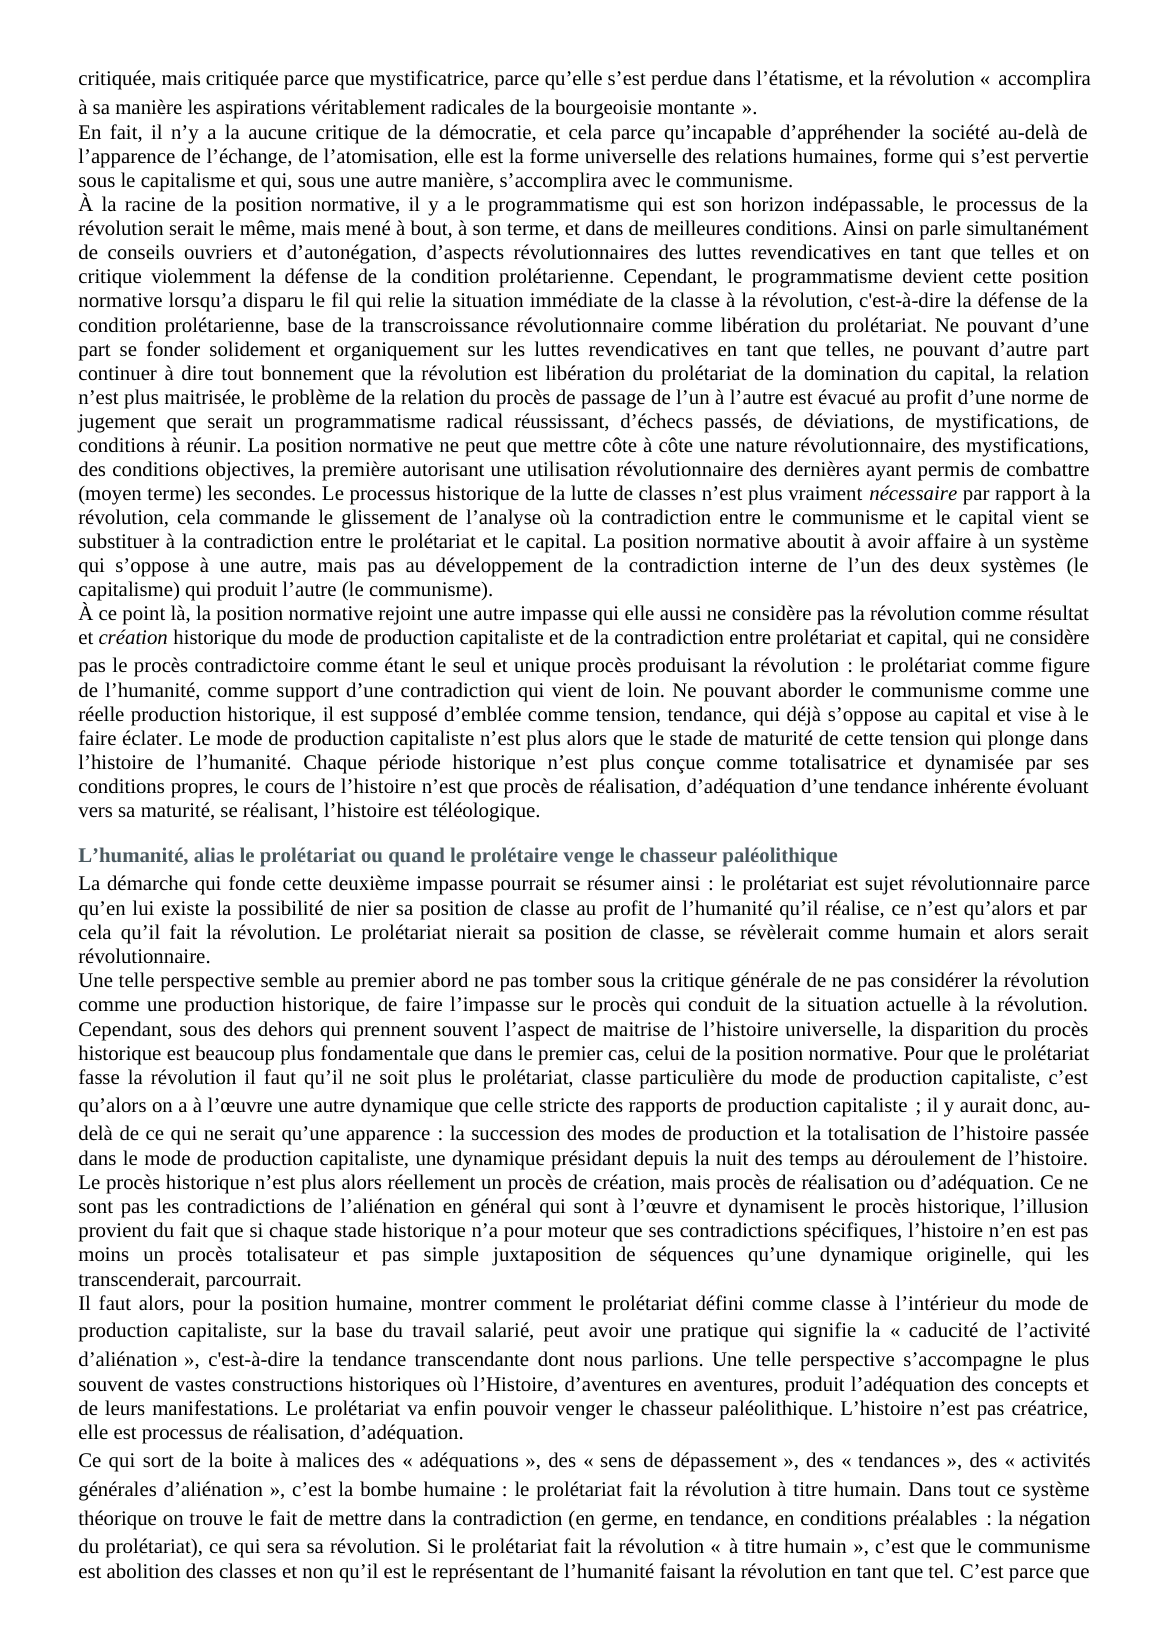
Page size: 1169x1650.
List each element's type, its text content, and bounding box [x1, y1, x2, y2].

subtitle L’humanité, alias le prolétariat ou quand le prolétaire venge le chasseur paléolithique [838, 843, 1091, 867]
text À ce point là, la position normative rejoint une autre impasse qui elle aussi ne considère pas la révolution comme résultat et création historique du mode de production capitaliste et de la contradiction entre prolétariat et capital, qui ne considère pas le procès contradictoire comme étant le seul et unique procès produisant la révolution : le prolétariat comme figure de l’humanité, comme support d’une contradiction qui vient de loin. Ne pouvant aborder le communisme comme une réelle production historique, il est supposé d’emblée comme tension, tendance, qui déjà s’oppose au capital et vise à le faire éclater. Le mode de production capitaliste n’est plus alors que le stade de maturité de cette tension qui plonge dans l’histoire de l’humanité. Chaque période historique n’est plus conçue comme totalisatrice et dynamisée par ses conditions propres, le cours de l’histoire n’est que procès de réalisation, d’adéquation d’une tendance inhérente évoluant vers sa maturité, se réalisant, l’histoire est téléologique. [78, 798, 1091, 822]
text Un des plus beaux exemples est fourni par l’analyse de la démocratie (cf. La Guerre sociale n°2, « La question de l’État » et le projet de plateforme pour la participation à une réunion avec divers groupes anglais, voir également l’engagement dans l’affaire Rassinier/Faurisson). L’incapacité à relier dans une même totalité contradictoire le prolétariat et le capital se manifeste en ce que l’analyse demeure, lorsque l’on critique la démocratie en tant que mystification, au stade fétichiste de l’atomisation de la société avec un État qui est là pour empêcher les gens de se dévorer entre eux. À ce niveau, les individus ne sont que des monades isolées dont l’appartenance à une société, leur appartenance de classe, a autant d’importance que la couleur de leurs cheveux ou la longueur de leur gros orteil. Le prolétariat ne se définit que par et dans le capital, en ce sens il est intégré, mais cette intégration qui le définit comme classe, c’est une contradiction, c’est l’exploitation. Cet arrêt sur l’apparence fétichiste de l’isolement entraine de singulières positions sur la démocratie (dans les textes sus-cités de Guerre Sociale par exemple). La démocratie est critiquée, mais critiquée parce que mystificatrice, parce qu’elle s’est perdue dans l’étatisme, et la révolution « accomplira à sa manière les aspirations véritablement radicales de la bourgeoisie montante ». [78, 90, 1091, 120]
text La démarche qui fonde cette deuxième impasse pourrait se résumer ainsi : le prolétariat est sujet révolutionnaire parce qu’en lui existe la possibilité de nier sa position de classe au profit de l’humanité qu’il réalise, ce n’est qu’alors et par cela qu’il fait la révolution. Le prolétariat nierait sa position de classe, se révèlerait comme humain et alors serait révolutionnaire. [211, 944, 1091, 968]
text Il faut alors, pour la position humaine, montrer comment le prolétariat défini comme classe à l’intérieur du mode de production capitaliste, sur la base du travail salarié, peut avoir une pratique qui signifie la « caducité de l’activité d’aliénation », c'est-à-dire la tendance transcendante dont nous parlions. Une telle perspective s’accompagne le plus souvent de vastes constructions historiques où l’Histoire, d’aventures en aventures, produit l’adéquation des concepts et de leurs manifestations. Le prolétariat va enfin pouvoir venger le chasseur paléolithique. L’histoire n’est pas créatrice, elle est processus de réalisation, d’adéquation. [464, 1420, 1091, 1444]
text En fait, il n’y a la aucune critique de la démocratie, et cela parce qu’incapable d’appréhender la société au-delà de l’apparence de l’échange, de l’atomisation, elle est la forme universelle des relations humaines, forme qui s’est pervertie sous le capitalisme et qui, sous une autre manière, s’accomplira avec le communisme. [794, 168, 1091, 192]
text Il faut alors, pour la position humaine, montrer comment le prolétariat défini comme classe à l’intérieur du mode de production capitaliste, sur la base du travail salarié, peut avoir une pratique qui signifie la « caducité de l’activité d’aliénation », c'est-à-dire la tendance transcendante dont nous parlions. Une telle perspective s’accompagne le plus souvent de vastes constructions historiques où l’Histoire, d’aventures en aventures, produit l’adéquation des concepts et de leurs manifestations. Le prolétariat va enfin pouvoir venger le chasseur paléolithique. L’histoire n’est pas créatrice, elle est processus de réalisation, d’adéquation. [78, 1314, 1091, 1347]
text Ce qui sort de la boite à malices des « adéquations », des « sens de dépassement », des « tendances », des « activités générales d’aliénation », c’est la bombe humaine : le prolétariat fait la révolution à titre humain. Dans tout ce système théorique on trouve le fait de mettre dans la contradiction (en germe, en tendance, en conditions préalables : la négation du prolétariat), ce qui sera sa révolution. Si le prolétariat fait la révolution « à titre humain », c’est que le communisme est abolition des classes et non qu’il est le représentant de l’humanité faisant la révolution en tant que tel. C’est parce que sa contradiction de classe avec le capital, l’exploitation, se produit comme abolition des classes (nous y reviendrons) que le prolétariat dans la révolution produit le communisme. À l’inverse, dans la perspective humaine le plus important ce n’est pas la contradiction avec le capital, c’est que le prolétariat ne soit plus le prolétariat, à cette seule condition il ferait la révolution. Le capital, dans le processus de la révolution, il n’en est qu’à peine question, ce n’est même pas dans l’effondrement d’une présupposition réciproque entre le prolétariat et le capital que se produit la révolution, mais dans l’effondrement de la reproduction du prolétariat par rapport à lui-même, le prolétariat ne se reconnaît plus, ou plutôt apparaît alors l’individu prolétaire (voir certaines tendances dans Échanges et mouvement ou dans Crise communiste). [78, 1472, 1091, 1506]
